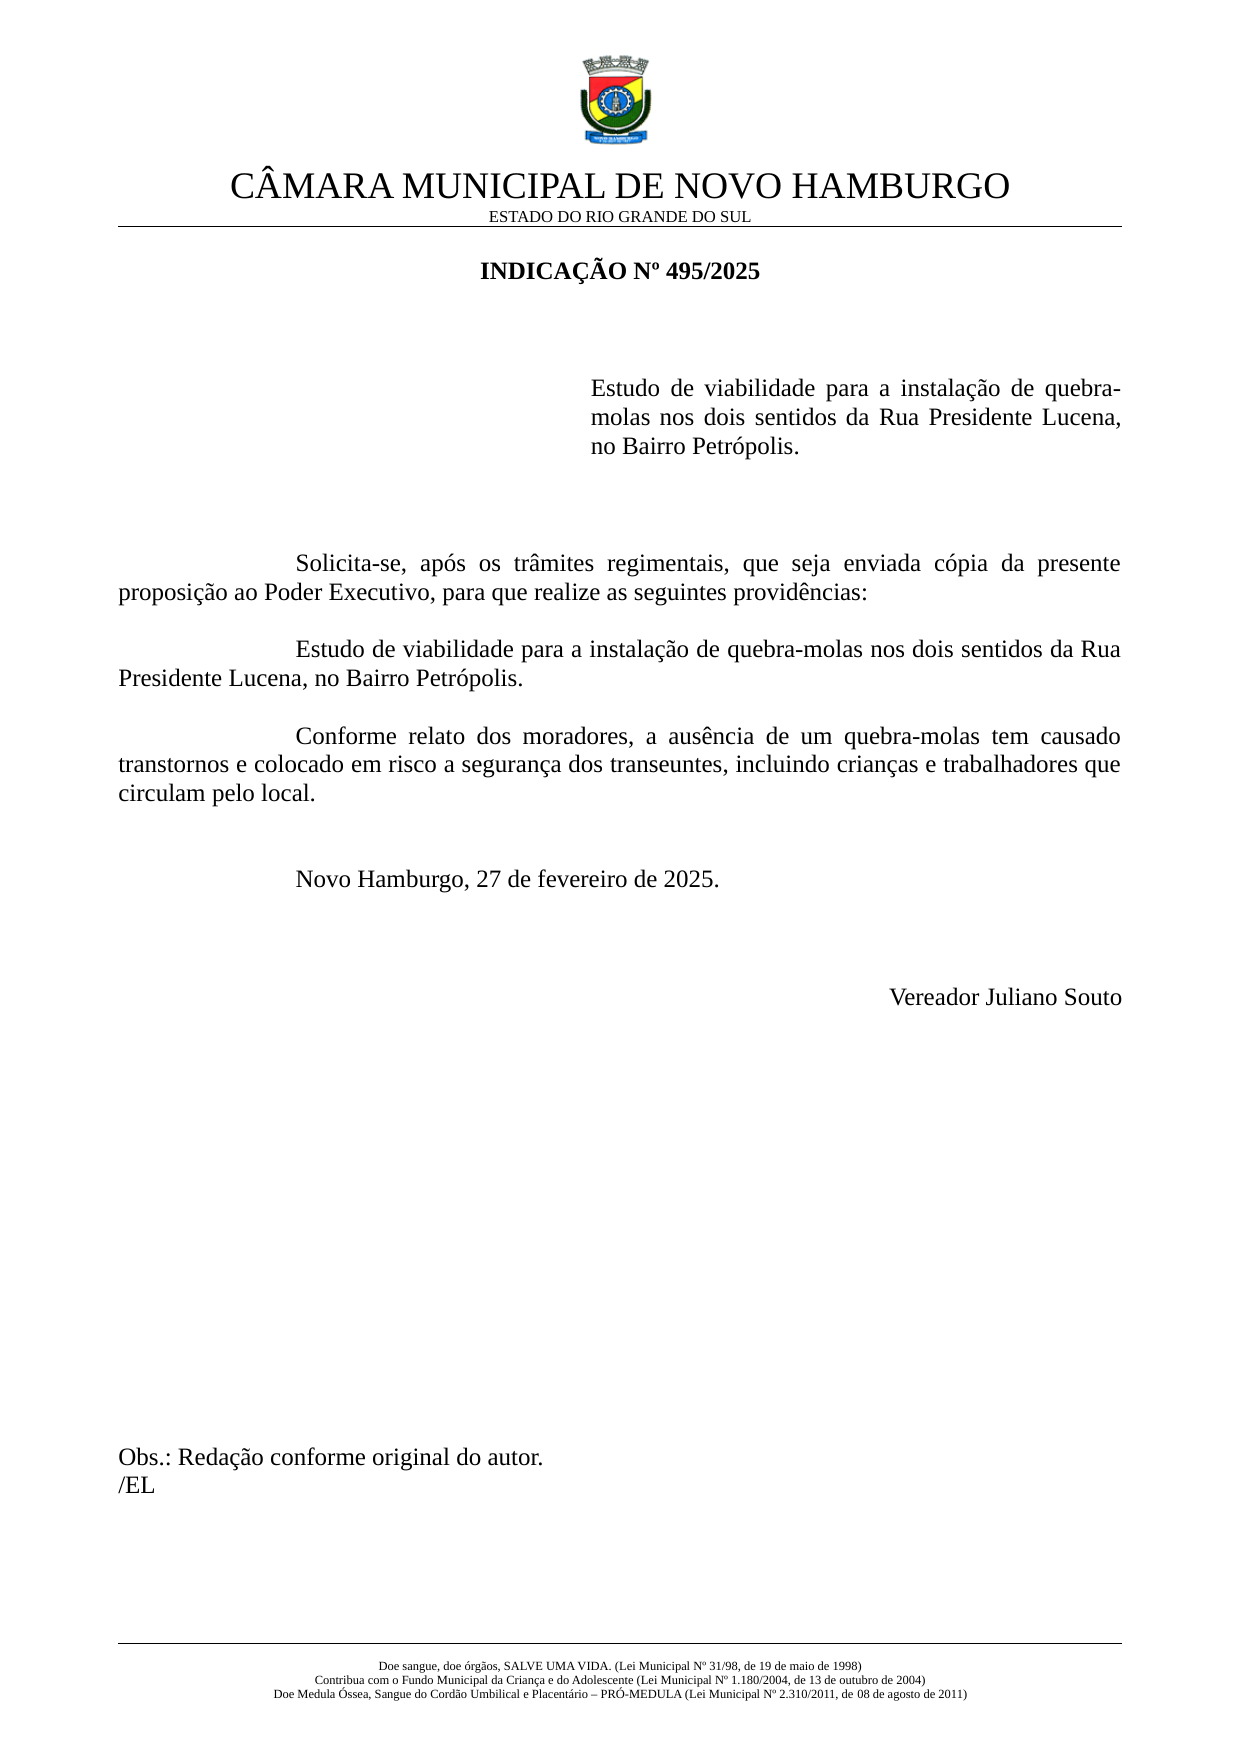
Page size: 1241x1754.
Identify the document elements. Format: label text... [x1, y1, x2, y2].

picture [574, 48, 655, 149]
text Solicita-se, após os trâmites regimentais, que seja enviada cópia da presente proposição ao Poder Executivo, para que realize as seguintes providências: [118, 548, 1122, 606]
text Novo Hamburgo, 27 de fevereiro de 2025. [118, 864, 1122, 893]
text INDICAÇÃO Nº 495/2025 [118, 256, 1122, 285]
text Conforme relato dos moradores, a ausência de um quebra-molas tem causado transtornos e colocado em risco a segurança dos transeuntes, incluindo crianças e trabalhadores que circulam pelo local. [118, 721, 1122, 807]
text Obs.: Redação conforme original do autor. [118, 1442, 1122, 1471]
text /EL [118, 1471, 1122, 1499]
list Estudo de viabilidade para a instalação de quebra-molas nos dois sentidos da Rua Presidente Lucena, no Bairro Petrópolis. [591, 373, 1122, 460]
text Estudo de viabilidade para a instalação de quebra-molas nos dois sentidos da Rua Presidente Lucena, no Bairro Petrópolis. [118, 634, 1122, 692]
text Vereador Juliano Souto [591, 982, 1122, 1011]
